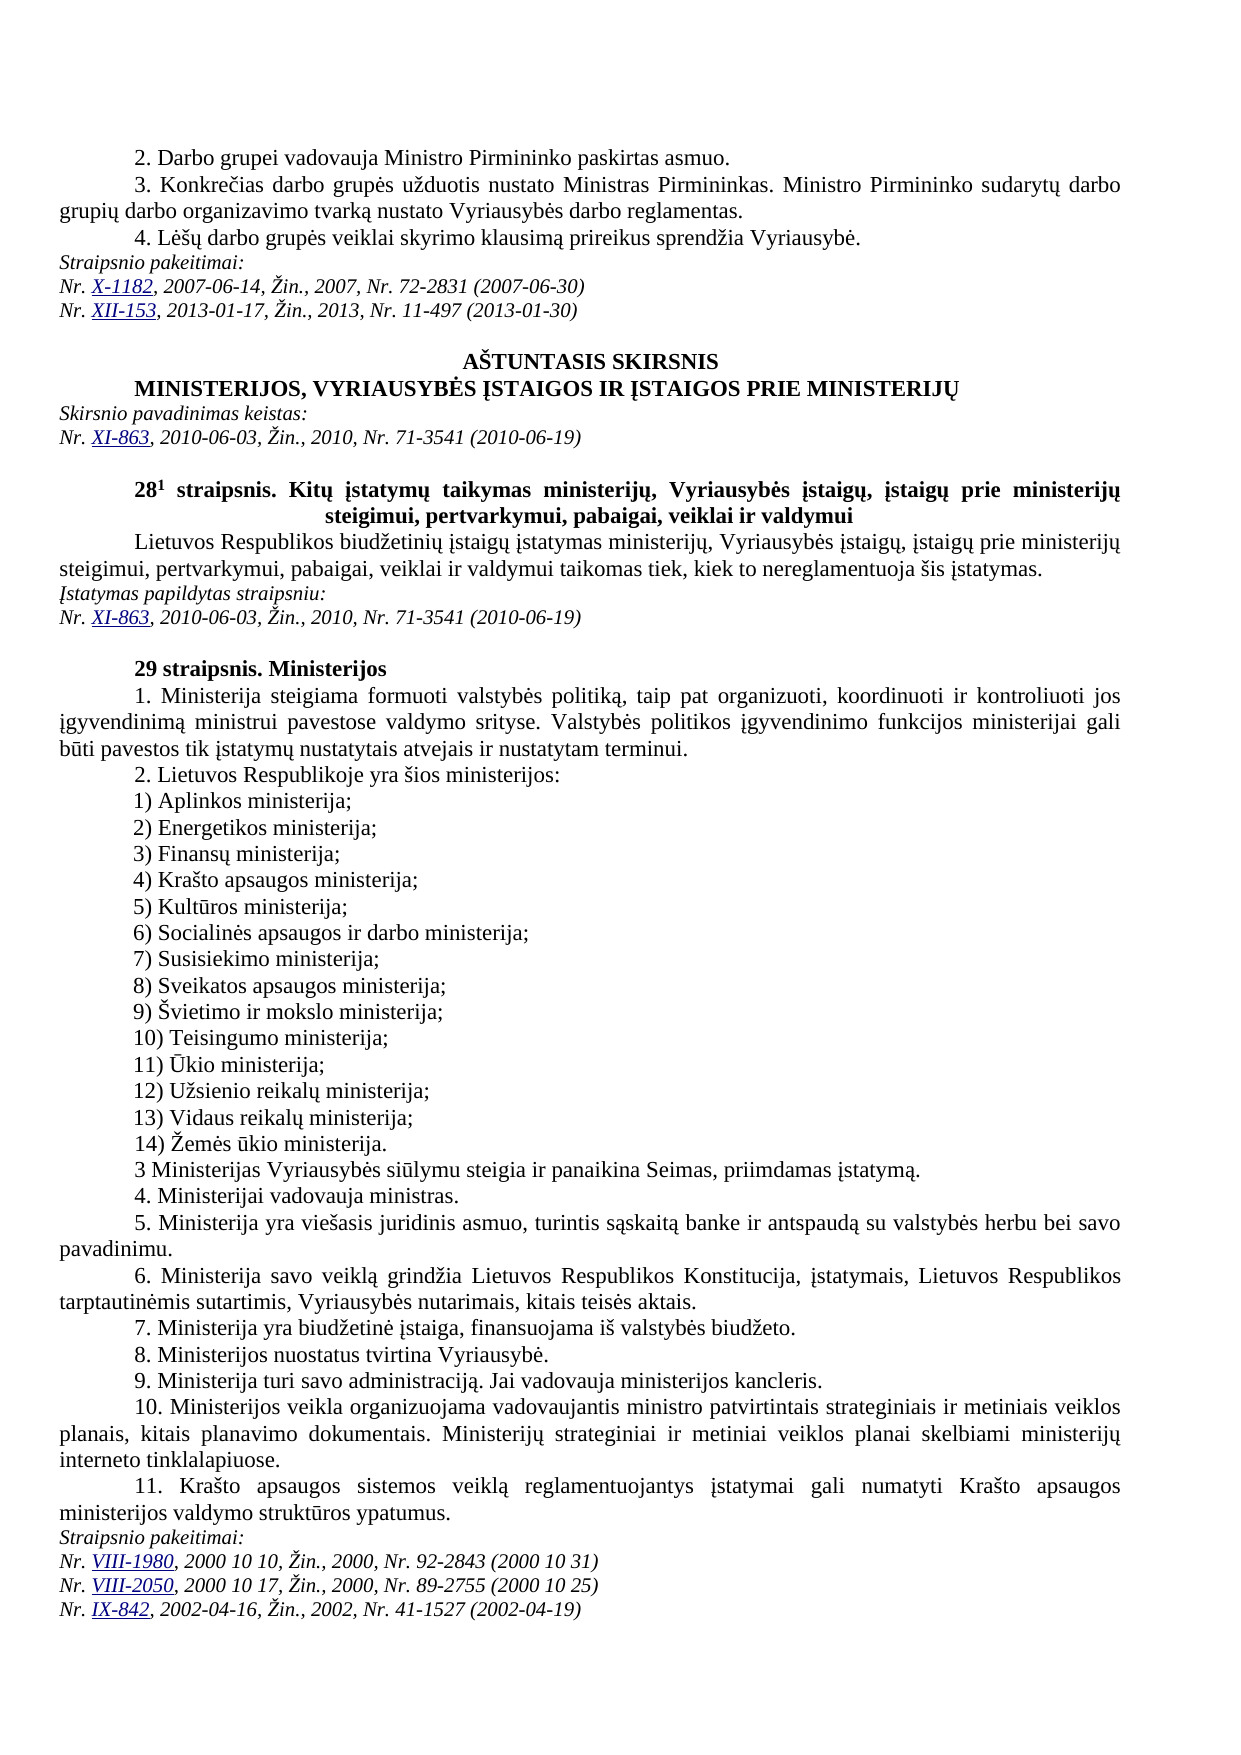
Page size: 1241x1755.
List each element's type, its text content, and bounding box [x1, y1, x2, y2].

text 1) Aplinkos ministerija; [59, 787, 1122, 814]
text 2. Lietuvos Respublikoje yra šios ministerijos: [59, 761, 1122, 787]
text 11) Ūkio ministerija; [59, 1051, 1122, 1077]
text 281 straipsnis. Kitų įstatymų taikymas ministerijų, Vyriausybės įstaigų, įstaigų prie ministerijų steigimui, pertvarkymui, pabaigai, veiklai ir valdymui [134, 476, 1122, 528]
text 9) Švietimo ir mokslo ministerija; [59, 998, 1122, 1024]
text Nr. VIII-1980, 2000 10 10, Žin., 2000, Nr. 92-2843 (2000 10 31) [59, 1549, 1122, 1573]
text 3. Konkrečias darbo grupės užduotis nustato Ministras Pirmininkas. Ministro Pirmininko sudarytų darbo grupių darbo organizavimo tvarką nustato Vyriausybės darbo reglamentas. [59, 171, 1122, 223]
text Straipsnio pakeitimai: [59, 250, 1122, 274]
text 6) Socialinės apsaugos ir darbo ministerija; [59, 919, 1122, 945]
text 29 straipsnis. Ministerijos [59, 656, 1122, 682]
text MINISTERIJOS, VYRIAUSYBĖS ĮSTAIGOS IR ĮSTAIGOS PRIE MINISTERIJŲ [59, 375, 1122, 401]
text 2. Darbo grupei vadovauja Ministro Pirmininko paskirtas asmuo. [59, 144, 1122, 171]
text Nr. IX-842, 2002-04-16, Žin., 2002, Nr. 41-1527 (2002-04-19) [59, 1597, 1122, 1621]
text Įstatymas papildytas straipsniu: [59, 581, 1122, 605]
text 9. Ministerija turi savo administraciją. Jai vadovauja ministerijos kancleris. [59, 1367, 1122, 1393]
text Nr. XI-863, 2010-06-03, Žin., 2010, Nr. 71-3541 (2010-06-19) [59, 605, 1122, 629]
text 6. Ministerija savo veiklą grindžia Lietuvos Respublikos Konstitucija, įstatymais, Lietuvos Respublikos tarptautinėmis sutartimis, Vyriausybės nutarimais, kitais teisės aktais. [59, 1262, 1122, 1314]
text 7. Ministerija yra biudžetinė įstaiga, finansuojama iš valstybės biudžeto. [59, 1314, 1122, 1341]
text 14) Žemės ūkio ministerija. [59, 1130, 1122, 1156]
text Nr. XI-863, 2010-06-03, Žin., 2010, Nr. 71-3541 (2010-06-19) [59, 425, 1122, 449]
text 2) Energetikos ministerija; [59, 814, 1122, 840]
text 11. Krašto apsaugos sistemos veiklą reglamentuojantys įstatymai gali numatyti Krašto apsaugos ministerijos valdymo struktūros ypatumus. [59, 1472, 1122, 1525]
text 3 Ministerijas Vyriausybės siūlymu steigia ir panaikina Seimas, priimdamas įstatymą. [59, 1156, 1122, 1183]
text 7) Susisiekimo ministerija; [59, 945, 1122, 972]
text 8) Sveikatos apsaugos ministerija; [59, 972, 1122, 998]
text 10) Teisingumo ministerija; [59, 1024, 1122, 1051]
text 5) Kultūros ministerija; [59, 893, 1122, 919]
text AŠTUNTASIS SKIRSNIS [59, 348, 1122, 375]
text 10. Ministerijos veikla organizuojama vadovaujantis ministro patvirtintais strateginiais ir metiniais veiklos planais, kitais planavimo dokumentais. Ministerijų strateginiai ir metiniai veiklos planai skelbiami ministerijų interneto tinklalapiuose. [59, 1393, 1122, 1472]
text 3) Finansų ministerija; [59, 840, 1122, 866]
text 4. Lėšų darbo grupės veiklai skyrimo klausimą prireikus sprendžia Vyriausybė. [59, 223, 1122, 250]
text 4) Krašto apsaugos ministerija; [59, 866, 1122, 893]
text Nr. VIII-2050, 2000 10 17, Žin., 2000, Nr. 89-2755 (2000 10 25) [59, 1573, 1122, 1597]
text 1. Ministerija steigiama formuoti valstybės politiką, taip pat organizuoti, koordinuoti ir kontroliuoti jos įgyvendinimą ministrui pavestose valdymo srityse. Valstybės politikos įgyvendinimo funkcijos ministerijai gali būti pavestos tik įstatymų nustatytais atvejais ir nustatytam terminui. [59, 682, 1122, 761]
text Lietuvos Respublikos biudžetinių įstaigų įstatymas ministerijų, Vyriausybės įstaigų, įstaigų prie ministerijų steigimui, pertvarkymui, pabaigai, veiklai ir valdymui taikomas tiek, kiek to nereglamentuoja šis įstatymas. [59, 528, 1122, 581]
text Skirsnio pavadinimas keistas: [59, 401, 1122, 425]
text 5. Ministerija yra viešasis juridinis asmuo, turintis sąskaitą banke ir antspaudą su valstybės herbu bei savo pavadinimu. [59, 1209, 1122, 1262]
text 8. Ministerijos nuostatus tvirtina Vyriausybė. [59, 1341, 1122, 1367]
text 12) Užsienio reikalų ministerija; [59, 1077, 1122, 1103]
text 13) Vidaus reikalų ministerija; [59, 1103, 1122, 1130]
text 4. Ministerijai vadovauja ministras. [59, 1183, 1122, 1209]
text Nr. XII-153, 2013-01-17, Žin., 2013, Nr. 11-497 (2013-01-30) [59, 298, 1122, 322]
text Nr. X-1182, 2007-06-14, Žin., 2007, Nr. 72-2831 (2007-06-30) [59, 274, 1122, 298]
text Straipsnio pakeitimai: [59, 1525, 1122, 1549]
